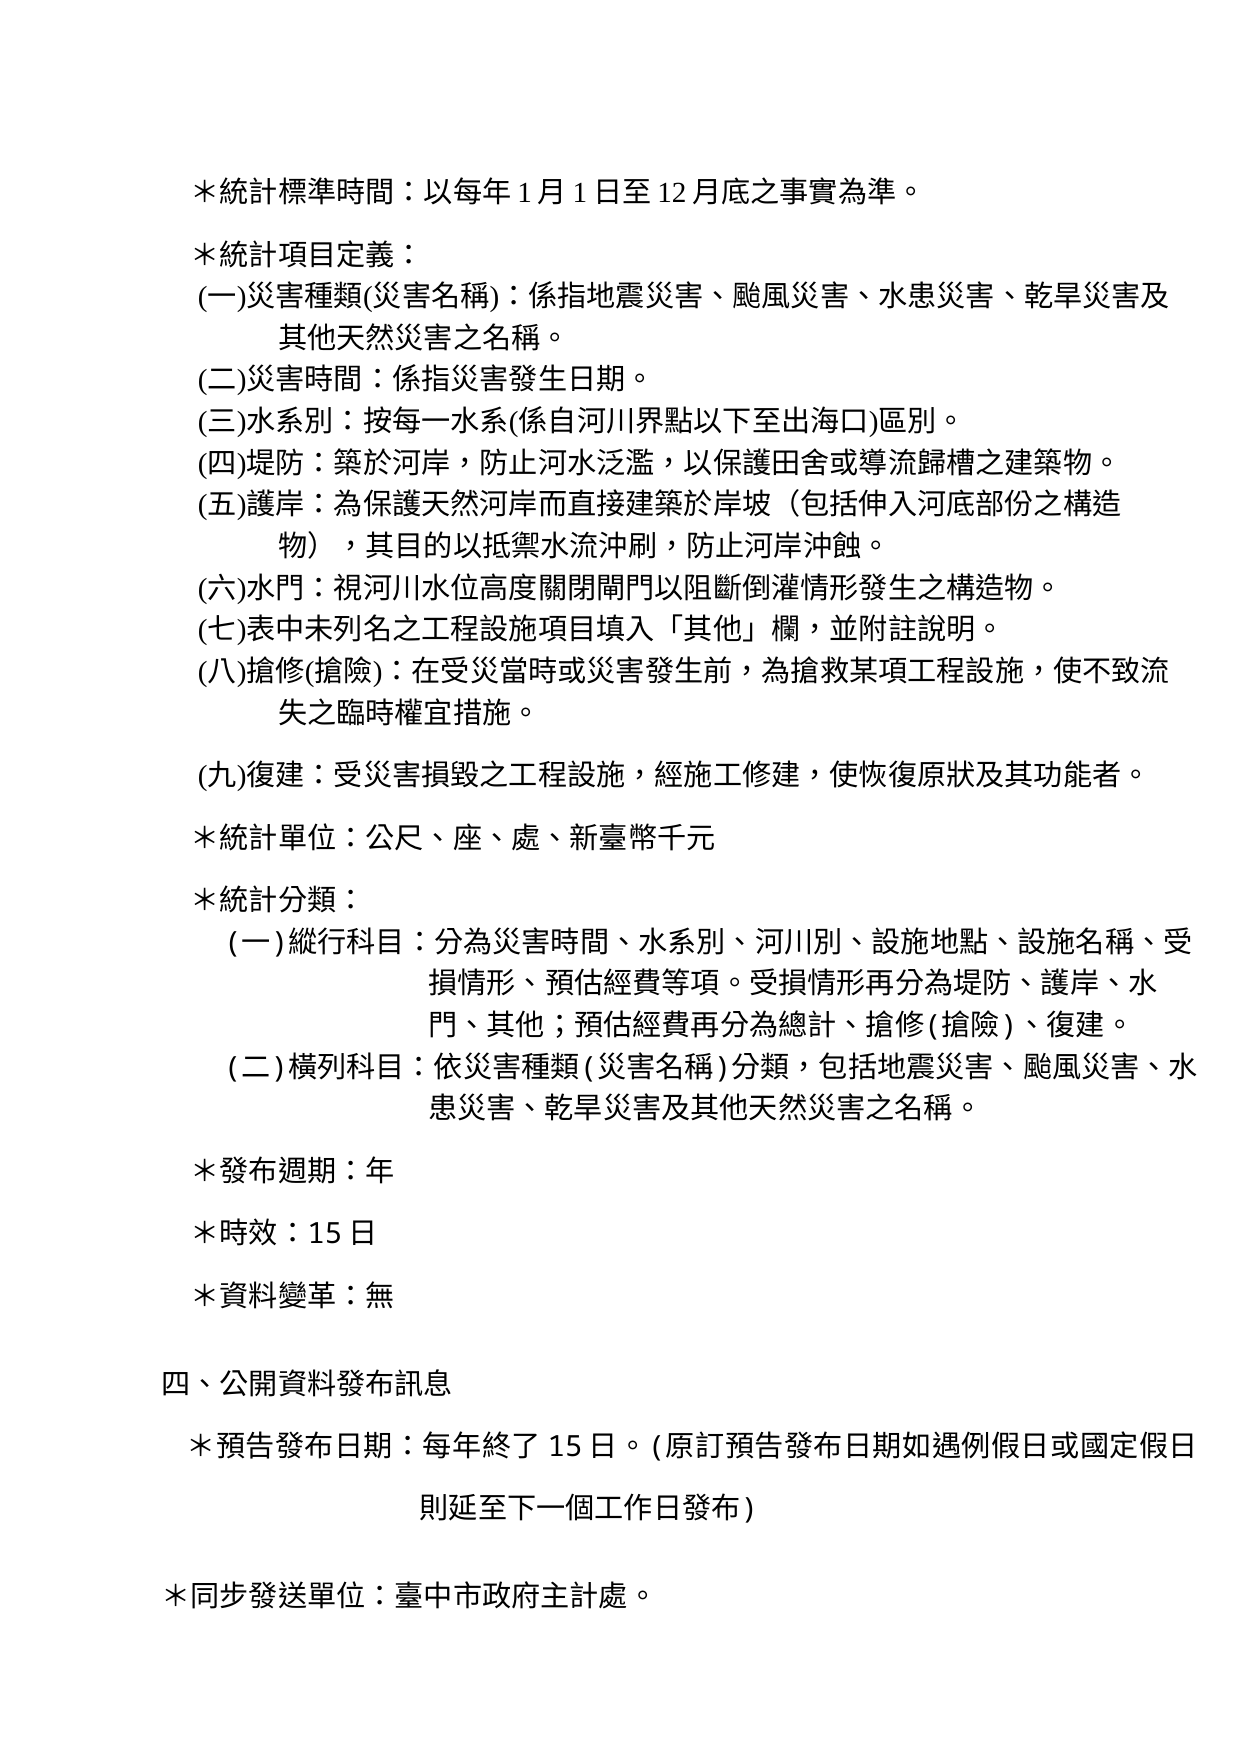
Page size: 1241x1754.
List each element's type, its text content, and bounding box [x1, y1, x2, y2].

table_header ＊統計標準時間：以每年1月1日至12月底之事實為準。 ＊統計項目定義： (一)災害種類(災害名稱)：係指地震災害、颱風災害、水患災害、乾旱災害及其他天然災害之名稱。 (二)災害時間：係指災害發生日期。 (三)水系別：按每一水系(係自河川界點以下至出海口)區別。 (四)堤防：築於河岸，防止河水泛濫，以保護田舍或導流歸槽之建築物。 (五)護岸：為保護天然河岸而直接建築於岸坡（包括伸入河底部份之構造 物），其目的以抵禦水流沖刷，防止河岸沖蝕。 (六)水門：視河川水位高度關閉閘門以阻斷倒灌情形發生之構造物。 (七)表中未列名之工程設施項目填入「其他」欄，並附註說明。 (八)搶修(搶險)：在受災當時或災害發生前，為搶救某項工程設施，使不致流失之臨時權宜措施。 (九)復建：受災害損毀之工程設施，經施工修建，使恢復原狀及其功能者。 ＊統計單位：公尺、座、處、新臺幣千元 ＊統計分類： (一)縱行科目：分為災害時間、水系別、河川別、設施地點、設施名稱、受損情形、預估經費等項。受損情形再分為堤防、護岸、水門、其他；預估經費再分為總計、搶修(搶險)、復建。 (二)橫列科目：依災害種類(災害名稱)分類，包括地震災害、颱風災害、水患災害、乾旱災害及其他天然災害之名稱。 ＊發布週期：年 ＊時效：15日 ＊資料變革：無 四、公開資料發布訊息 ＊預告發布日期：每年終了15日。(原訂預告發布日期如遇例假日或國定假日則延至下一個工作日發布) ＊同步發送單位：臺中市政府主計處。 [150, 148, 1209, 1615]
